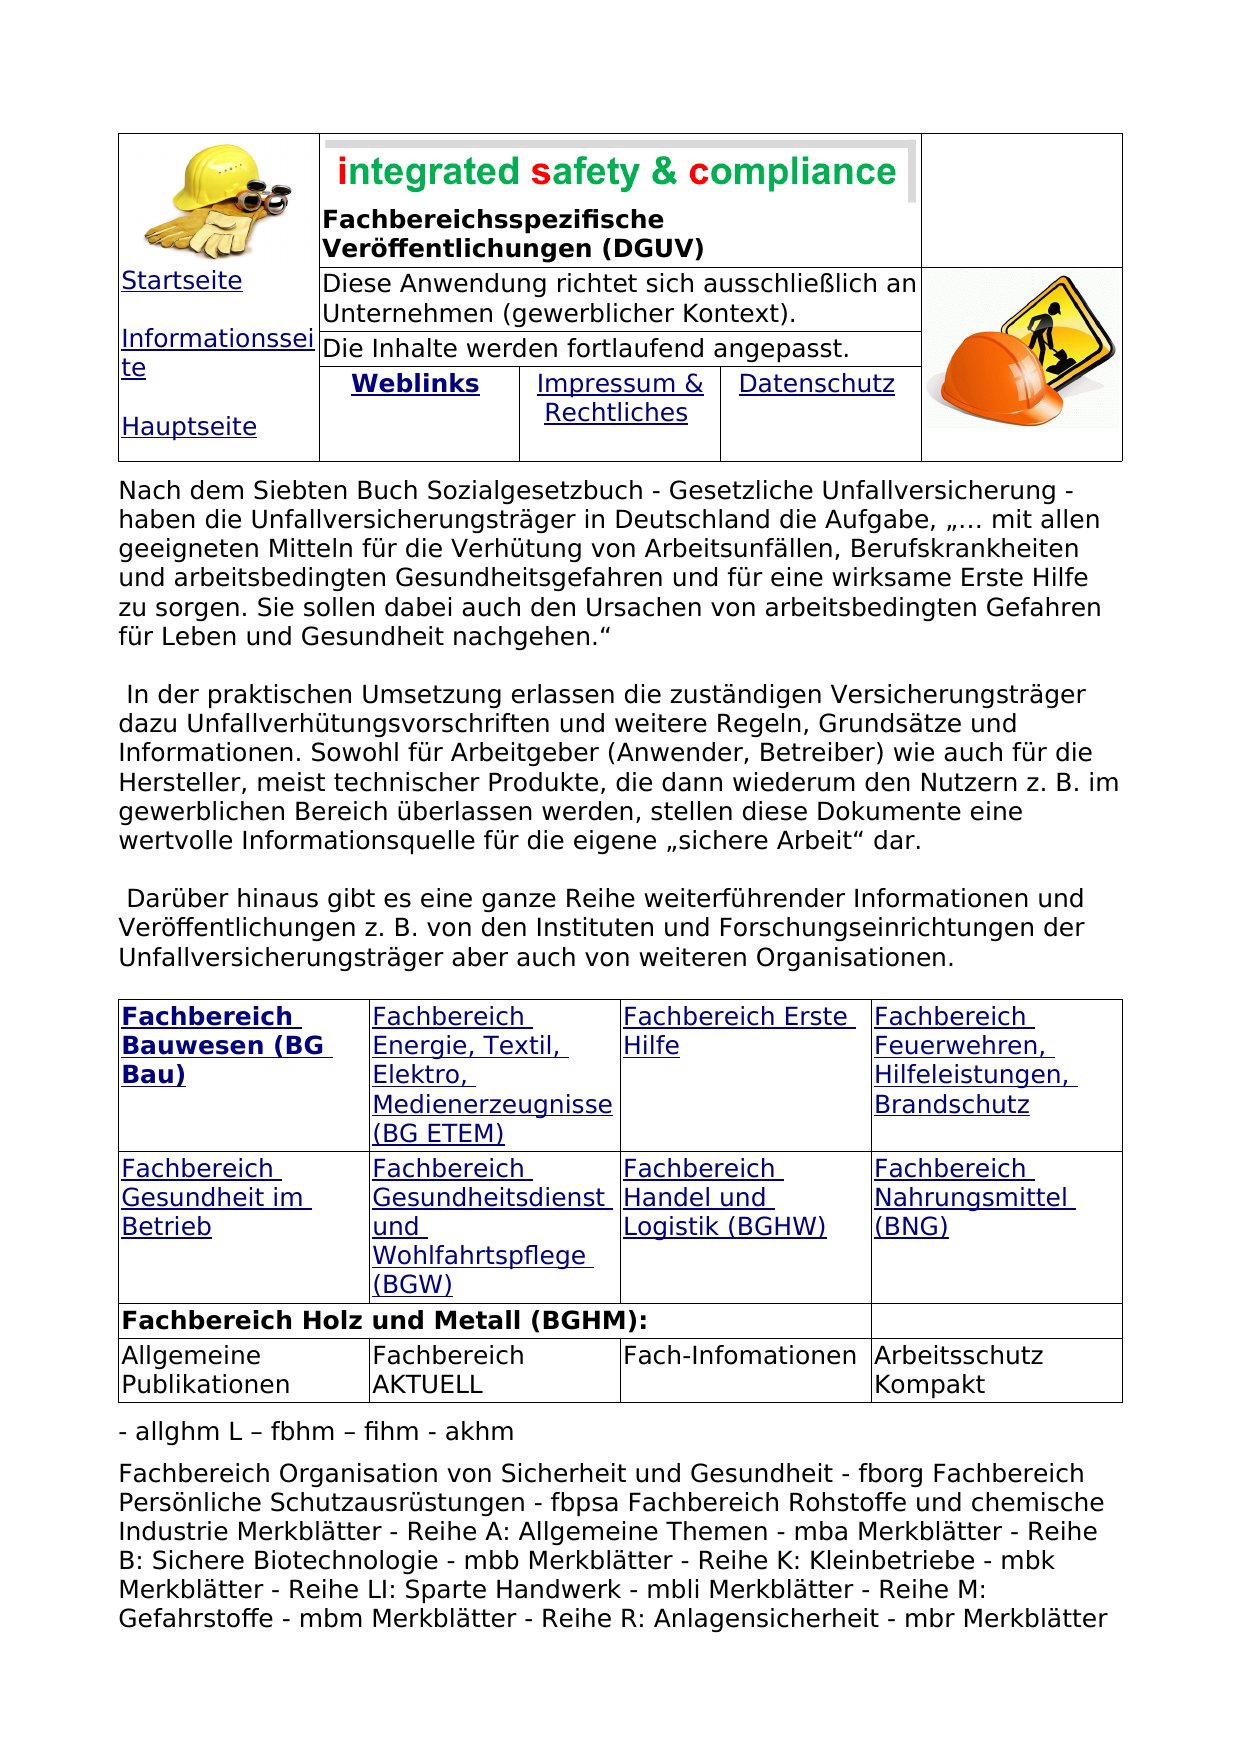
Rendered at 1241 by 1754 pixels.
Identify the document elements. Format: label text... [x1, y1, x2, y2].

picture [121, 136, 316, 266]
table_cell Arbeitsschutz Kompakt [872, 1339, 1122, 1402]
table_cell Fachbereich Gesundheitsdienst und Wohlfahrtspflege (BGW) [370, 1152, 620, 1303]
table_header Fachbereich Bauwesen (BG Bau) [119, 1000, 369, 1151]
table_cell [922, 268, 1122, 461]
table_cell Impressum & Rechtliches [520, 367, 720, 461]
table_cell Fach-Infomationen [621, 1339, 871, 1402]
picture [924, 269, 1120, 430]
table_header Startseite Informationsseite Hauptseite [119, 134, 319, 461]
table_header Fachbereich Erste Hilfe [621, 1000, 871, 1151]
table_cell Weblinks [320, 367, 519, 461]
table_header [922, 134, 1122, 267]
table_cell Fachbereich AKTUELL [370, 1339, 620, 1402]
table_header Fachbereich Feuerwehren, Hilfeleistungen, Brandschutz [872, 1000, 1122, 1151]
table_cell Fachbereich Holz und Metall (BGHM): [119, 1304, 871, 1338]
table_header Fachbereichsspezifische Veröffentlichungen (DGUV) [320, 134, 921, 267]
table_cell Diese Anwendung richtet sich ausschließlich an Unternehmen (gewerblicher Kontext). [320, 268, 921, 331]
picture [321, 136, 919, 206]
table_cell Datenschutz [721, 367, 921, 461]
text Nach dem Siebten Buch Sozialgesetzbuch - Gesetzliche Unfallversicherung - haben die Unfallversicherungsträger in Deutschland die Aufgabe, „… mit allen geeigneten Mitteln für die Verhütung von Arbeitsunfällen, Berufskrankheiten und arbeitsbedingten Gesundheitsgefahren und für eine wirksame Erste Hilfe zu sorgen. Sie sollen dabei auch den Ursachen von arbeitsbedingten Gefahren für Leben und Gesundheit nachgehen.“ In der praktischen Umsetzung erlassen die zuständigen Versicherungsträger dazu Unfallverhütungsvorschriften und weitere Regeln, Grundsätze und Informationen. Sowohl für Arbeitgeber (Anwender, Betreiber) wie auch für die Hersteller, meist technischer Produkte, die dann wiederum den Nutzern z. B. im gewerblichen Bereich überlassen werden, stellen diese Dokumente eine wertvolle Informationsquelle für die eigene „sichere Arbeit“ dar. Darüber hinaus gibt es eine ganze Reihe weiterführender Informationen und Veröffentlichungen z. B. von den Instituten und Forschungseinrichtungen der Unfallversicherungsträger aber auch von weiteren Organisationen. [118, 476, 1122, 972]
table_cell [872, 1304, 1122, 1338]
table_cell Allgemeine Publikationen [119, 1339, 369, 1402]
table_header Fachbereich Energie, Textil, Elektro, Medienerzeugnisse (BG ETEM) [370, 1000, 620, 1151]
text Fachbereich Organisation von Sicherheit und Gesundheit - fborg Fachbereich Persönliche Schutzausrüstungen - fbpsa Fachbereich Rohstoffe und chemische Industrie Merkblätter - Reihe A: Allgemeine Themen - mba Merkblätter - Reihe B: Sichere Biotechnologie - mbb Merkblätter - Reihe K: Kleinbetriebe - mbk Merkblätter - Reihe LI: Sparte Handwerk - mbli Merkblätter - Reihe M: Gefahrstoffe - mbm Merkblätter - Reihe R: Anlagensicherheit - mbr Merkblätter [118, 1459, 1122, 1634]
table_cell Fachbereich Handel und Logistik (BGHW) [621, 1152, 871, 1303]
table_cell Fachbereich Nahrungsmittel (BNG) [872, 1152, 1122, 1303]
table_cell Fachbereich Gesundheit im Betrieb [119, 1152, 369, 1303]
table_cell Die Inhalte werden fortlaufend angepasst. [320, 332, 921, 366]
text - allghm L – fbhm – fihm - akhm [118, 1417, 1122, 1446]
